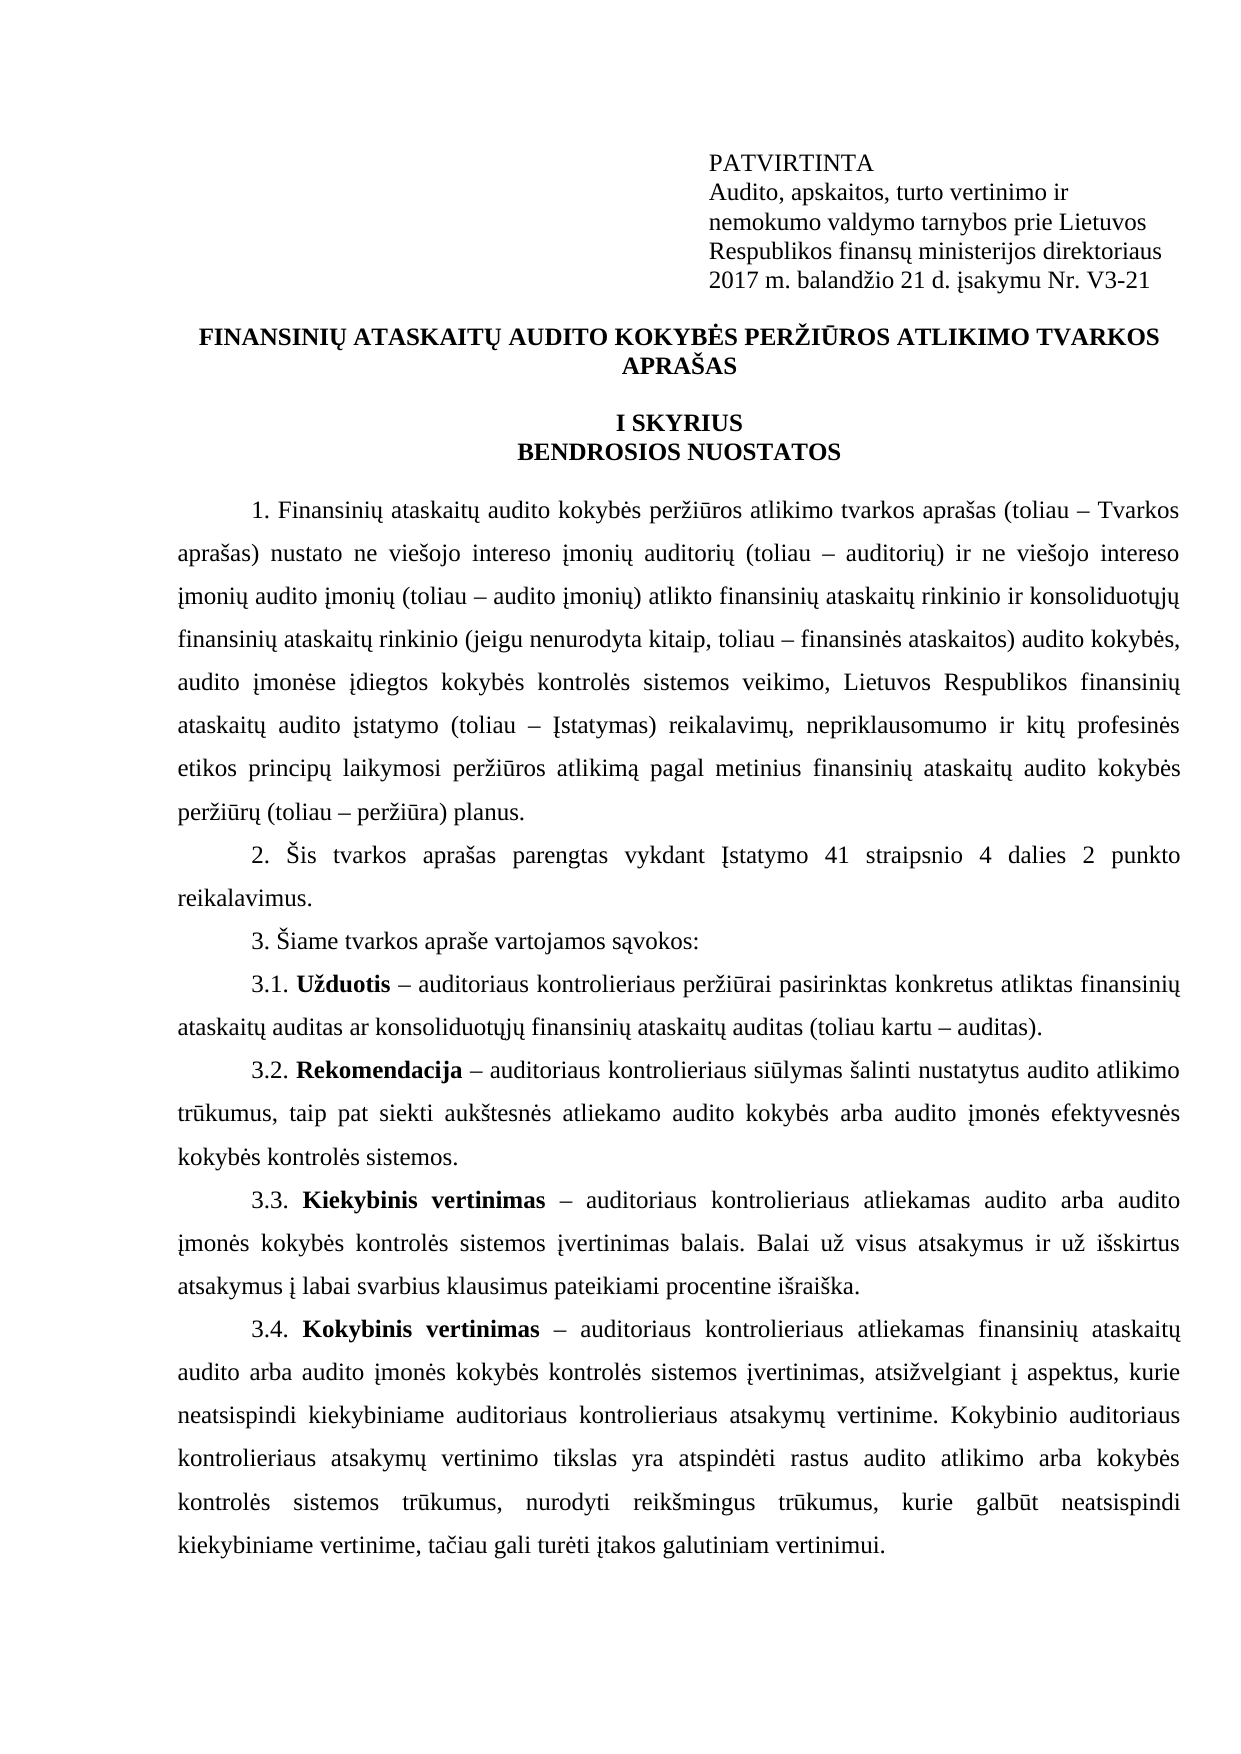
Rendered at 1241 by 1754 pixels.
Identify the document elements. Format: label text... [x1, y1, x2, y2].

text 1. Finansinių ataskaitų audito kokybės peržiūros atlikimo tvarkos aprašas (toliau – Tvarkos aprašas) nustato ne viešojo intereso įmonių auditorių (toliau – auditorių) ir ne viešojo intereso įmonių audito įmonių (toliau – audito įmonių) atlikto finansinių ataskaitų rinkinio ir konsoliduotųjų finansinių ataskaitų rinkinio (jeigu nenurodyta kitaip, toliau – finansinės ataskaitos) audito kokybės, audito įmonėse įdiegtos kokybės kontrolės sistemos veikimo, Lietuvos Respublikos finansinių ataskaitų audito įstatymo (toliau – Įstatymas) reikalavimų, nepriklausomumo ir kitų profesinės etikos principų laikymosi peržiūros atlikimą pagal metinius finansinių ataskaitų audito kokybės peržiūrų (toliau – peržiūra) planus. [177, 495, 1181, 825]
text I SKYRIUS [177, 408, 1181, 437]
text 3.3. Kiekybinis vertinimas – auditoriaus kontrolieriaus atliekamas audito arba audito įmonės kokybės kontrolės sistemos įvertinimas balais. Balai už visus atsakymus ir už išskirtus atsakymus į labai svarbius klausimus pateikiami procentine išraiška. [177, 1185, 1181, 1300]
text Respublikos finansų ministerijos direktoriaus [177, 235, 1181, 265]
text 2. Šis tvarkos aprašas parengtas vykdant Įstatymo 41 straipsnio 4 dalies 2 punkto reikalavimus. [177, 840, 1181, 912]
text 3.4. Kokybinis vertinimas – auditoriaus kontrolieriaus atliekamas finansinių ataskaitų audito arba audito įmonės kokybės kontrolės sistemos įvertinimas, atsižvelgiant į aspektus, kurie neatsispindi kiekybiniame auditoriaus kontrolieriaus atsakymų vertinime. Kokybinio auditoriaus kontrolieriaus atsakymų vertinimo tikslas yra atspindėti rastus audito atlikimo arba kokybės kontrolės sistemos trūkumus, nurodyti reikšmingus trūkumus, kurie galbūt neatsispindi kiekybiniame vertinime, tačiau gali turėti įtakos galutiniam vertinimui. [177, 1314, 1181, 1558]
text 2017 m. balandžio 21 d. įsakymu Nr. V3-21 [177, 265, 1181, 293]
text 3.1. Užduotis – auditoriaus kontrolieriaus peržiūrai pasirinktas konkretus atliktas finansinių ataskaitų auditas ar konsoliduotųjų finansinių ataskaitų auditas (toliau kartu – auditas). [177, 969, 1181, 1041]
text Audito, apskaitos, turto vertinimo ir [177, 177, 1181, 206]
text 3. Šiame tvarkos apraše vartojamos sąvokos: [177, 926, 1181, 955]
text BENDROSIOS NUOSTATOS [177, 437, 1181, 466]
text FINANSINIŲ ATASKAITŲ AUDITO KOKYBĖS PERŽIŪROS ATLIKIMO TVARKOS APRAŠAS [177, 322, 1181, 380]
text 3.2. Rekomendacija – auditoriaus kontrolieriaus siūlymas šalinti nustatytus audito atlikimo trūkumus, taip pat siekti aukštesnės atliekamo audito kokybės arba audito įmonės efektyvesnės kokybės kontrolės sistemos. [177, 1055, 1181, 1170]
text nemokumo valdymo tarnybos prie Lietuvos [177, 206, 1181, 235]
text PATVIRTINTA [177, 148, 1181, 177]
